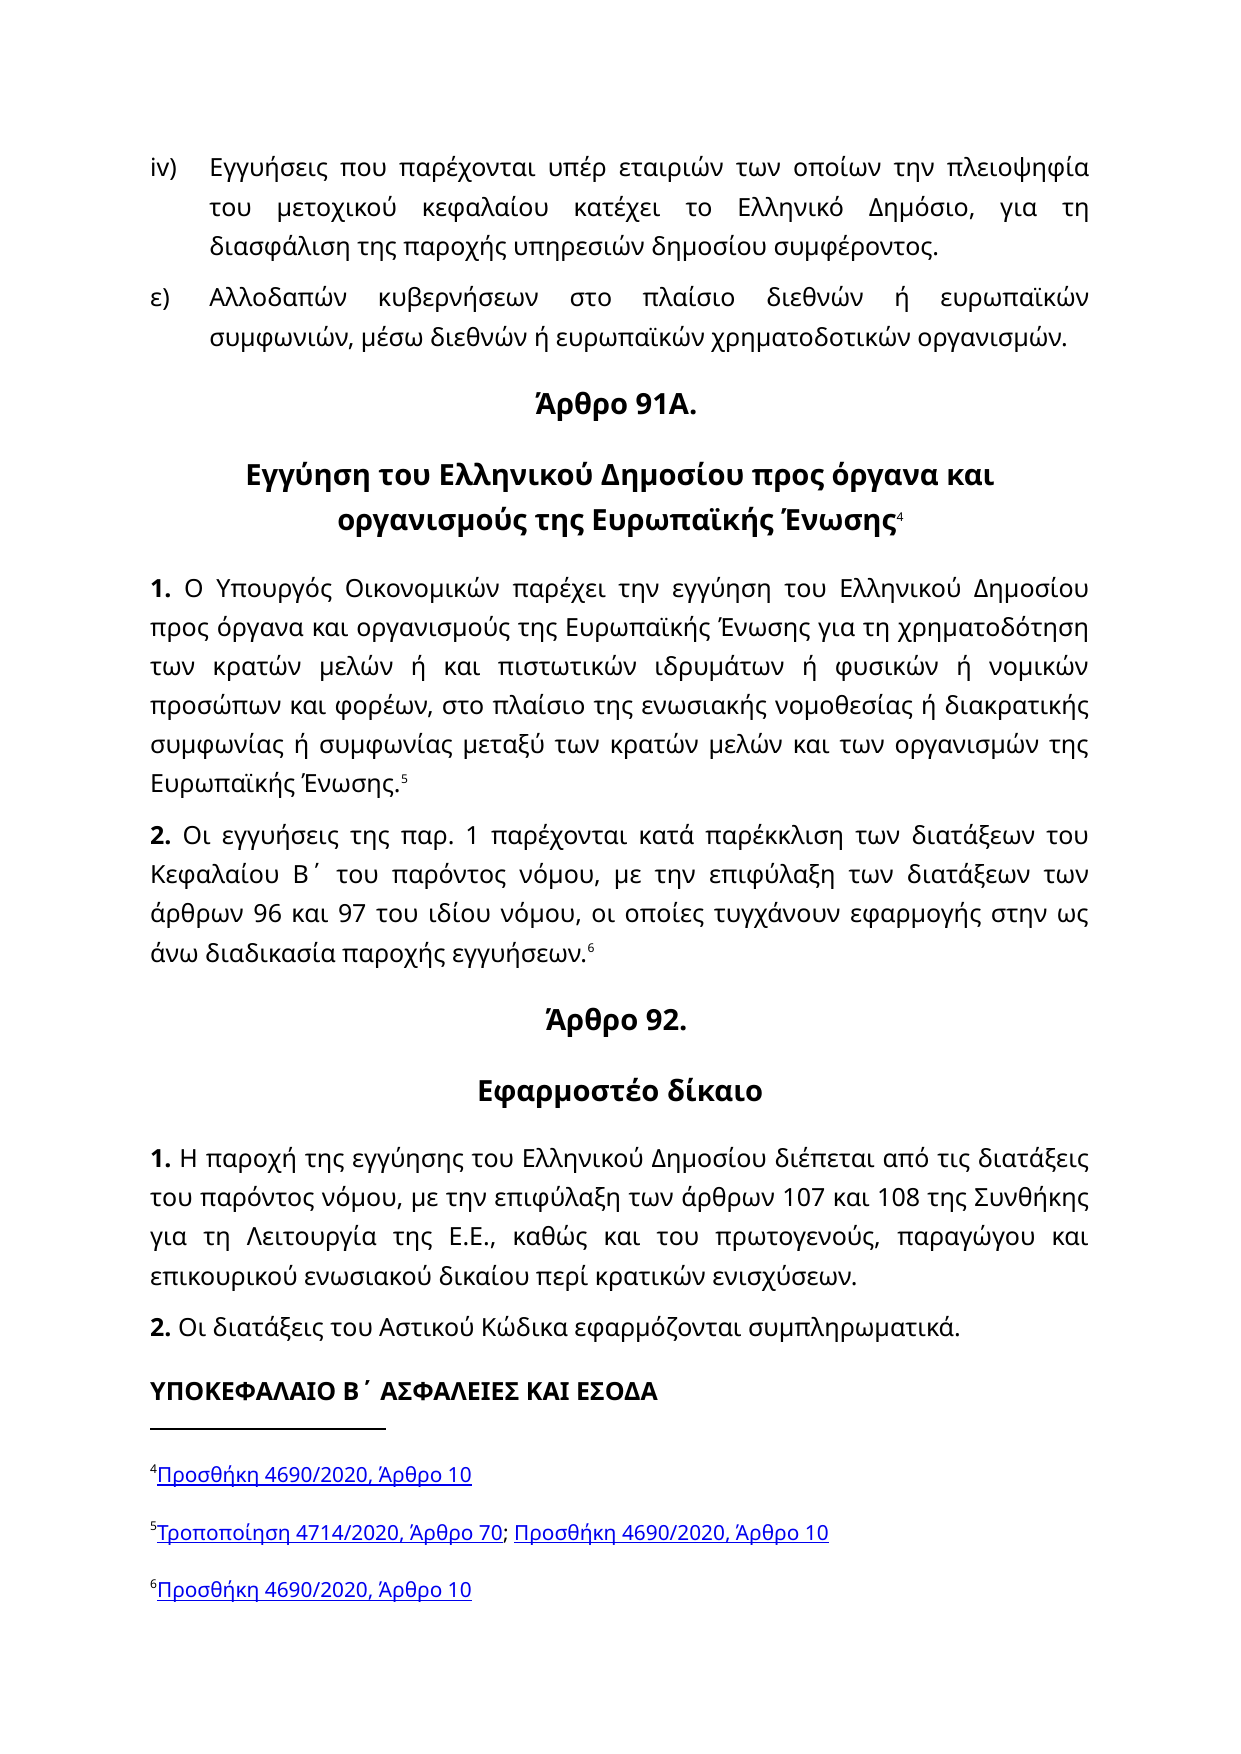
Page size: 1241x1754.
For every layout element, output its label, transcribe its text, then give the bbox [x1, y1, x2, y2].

text 2. Οι διατάξεις του Αστικού Κώδικα εφαρμόζονται συμπληρωματικά. [150, 1310, 1090, 1344]
text ΥΠΟΚΕΦΑΛΑΙΟ Β΄ ΑΣΦΑΛΕΙΕΣ ΚΑΙ ΕΣΟΔΑ [150, 1374, 1090, 1408]
subtitle Εφαρμοστέο δίκαιο [150, 1070, 1090, 1110]
text 2. Οι εγγυήσεις της παρ. 1 παρέχονται κατά παρέκκλιση των διατάξεων του Κεφαλαίου Β΄ του παρόντος νόμου, με την επιφύλαξη των διατάξεων των άρθρων 96 και 97 του ιδίου νόμου, οι οποίες τυγχάνουν εφαρμογής στην ως άνω διαδικασία παροχής εγγυήσεων. [150, 818, 1090, 969]
text Προσθήκη 4690/2020, Άρθρο 10 [150, 1576, 1090, 1604]
subtitle Άρθρο 91A. [150, 383, 1090, 423]
subtitle Άρθρο 92. [150, 999, 1090, 1039]
list ε) Αλλοδαπών κυβερνήσεων στο πλαίσιο διεθνών ή ευρωπαϊκών συμφωνιών, μέσω διεθνών ή ευρωπαϊκών χρηματοδοτικών οργανισμών. [150, 280, 1090, 353]
text 1. Ο Υπουργός Οικονομικών παρέχει την εγγύηση του Ελληνικού Δημοσίου προς όργανα και οργανισμούς της Ευρωπαϊκής Ένωσης για τη χρηματοδότηση των κρατών μελών ή και πιστωτικών ιδρυμάτων ή φυσικών ή νομικών προσώπων και φορέων, στο πλαίσιο της ενωσιακής νομοθεσίας ή διακρατικής συμφωνίας ή συμφωνίας μεταξύ των κρατών μελών και των οργανισμών της Ευρωπαϊκής Ένωσης. [150, 570, 1090, 800]
text Προσθήκη 4690/2020, Άρθρο 10 [150, 1460, 1090, 1489]
subtitle Εγγύηση του Ελληνικού Δημοσίου προς όργανα και οργανισμούς της Ευρωπαϊκής Ένωσης [150, 454, 1090, 539]
text Τροποποίηση 4714/2020, Άρθρο 70; Προσθήκη 4690/2020, Άρθρο 10 [150, 1518, 1090, 1546]
text 1. Η παροχή της εγγύησης του Ελληνικού Δημοσίου διέπεται από τις διατάξεις του παρόντος νόμου, με την επιφύλαξη των άρθρων 107 και 108 της Συνθήκης για τη Λειτουργία της Ε.Ε., καθώς και του πρωτογενούς, παραγώγου και επικουρικού ενωσιακού δικαίου περί κρατικών ενισχύσεων. [150, 1141, 1090, 1292]
list iv) Εγγυήσεις που παρέχονται υπέρ εταιριών των οποίων την πλειοψηφία του μετοχικού κεφαλαίου κατέχει το Ελληνικό Δημόσιο, για τη διασφάλιση της παροχής υπηρεσιών δημοσίου συμφέροντος. [150, 150, 1090, 262]
